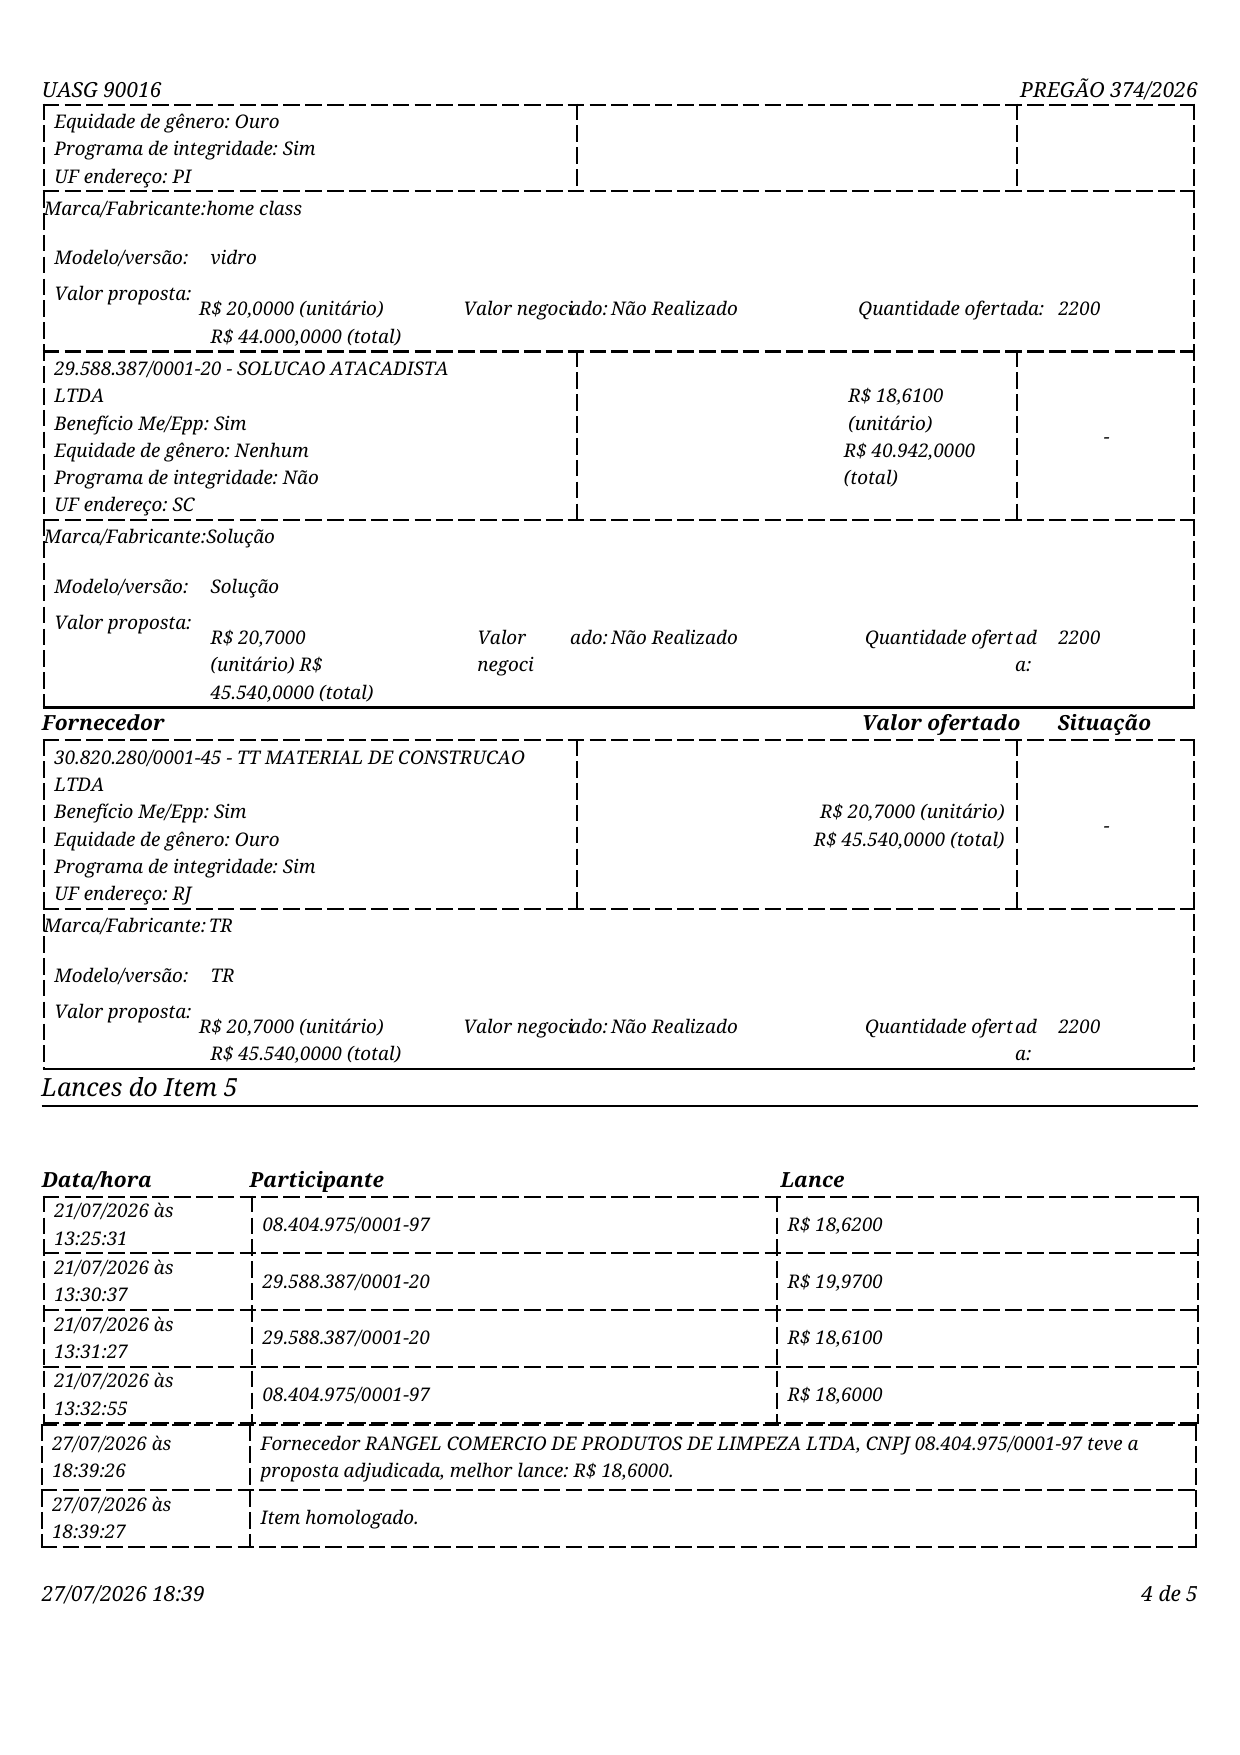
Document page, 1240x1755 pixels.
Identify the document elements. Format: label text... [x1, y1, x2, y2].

table_cell R$ 18,6100 [777, 1309, 1198, 1366]
subtitle Lances do Item 5 [41, 1070, 1200, 1104]
table_cell Marca/Fabricante: Solução [44, 519, 477, 570]
table_cell [844, 519, 1017, 570]
table_cell TR [199, 959, 577, 1008]
table_cell 27/07/2026 às 18:39:27 [42, 1489, 250, 1546]
table_cell Marca/Fabricante: TR [44, 908, 577, 959]
table_cell [1017, 519, 1194, 570]
table_header - [1017, 739, 1194, 908]
table_cell Quantidade ofert [844, 620, 1017, 706]
table_header 08.404.975/0001-97 [252, 1196, 777, 1252]
table_cell R$ 18,6100 (unitário) R$ 40.942,0000 (total) [844, 350, 1017, 519]
table_cell [477, 519, 577, 570]
table_header Fornecedor RANGEL COMERCIO DE PRODUTOS DE LIMPEZA LTDA, CNPJ 08.404.975/0001-97 teve a proposta adjudicada, melhor lance: R$ 18,6000. [250, 1424, 1196, 1489]
table_cell Modelo/versão: Valor proposta: [44, 959, 199, 1068]
table_cell R$ 20,7000 (unitário) R$ 45.540,0000 (total) [199, 620, 477, 706]
table_cell [1017, 104, 1194, 190]
table_cell 2200 [1048, 291, 1194, 350]
table_cell [1017, 570, 1194, 619]
table_cell Valor negoci [477, 620, 577, 706]
table_cell [788, 959, 1017, 1008]
table_cell 2200 [1048, 620, 1194, 706]
table_cell ada: [1017, 1009, 1048, 1068]
table_cell ado: Não Realizado [577, 291, 844, 350]
table_header R$ 20,7000 (unitário) R$ 45.540,0000 (total) [788, 739, 1017, 908]
text Data/hora Participante Lance [42, 1165, 1200, 1193]
table_cell ado: Não Realizado [577, 620, 844, 706]
table_cell Modelo/versão: Valor proposta: [44, 570, 199, 706]
table_cell [844, 104, 1017, 190]
table_cell 29.588.387/0001-20 - SOLUCAO ATACADISTA LTDA Benefício Me/Epp: Sim Equidade de gênero: Nenhum Programa de integridade: Não UF endereço: SC [44, 350, 477, 519]
table_cell [577, 190, 844, 242]
text Fornecedor Valor ofertado Situação [42, 708, 1200, 737]
table_cell [577, 959, 787, 1008]
table_cell 08.404.975/0001-97 [252, 1366, 777, 1422]
table_cell Item homologado. [250, 1489, 1196, 1546]
table_cell 2200 [1048, 1009, 1194, 1068]
table_cell 29.588.387/0001-20 [252, 1309, 777, 1366]
table_cell [1017, 908, 1194, 959]
table_cell 29.588.387/0001-20 [252, 1252, 777, 1309]
table_cell Modelo/versão: Valor proposta: [44, 242, 199, 350]
table_cell vidro [199, 242, 577, 291]
table_cell R$ 20,0000 (unitário) Valor negoci R$ 44.000,0000 (total) [199, 291, 577, 350]
table_cell ado: Não Realizado [577, 1009, 787, 1068]
table_cell 21/07/2026 às 13:32:55 [44, 1366, 252, 1422]
table_cell Quantidade ofertada: [844, 291, 1048, 350]
table_header 21/07/2026 às 13:25:31 [44, 1196, 252, 1252]
table_cell Quantidade ofert [788, 1009, 1017, 1068]
table_cell [788, 908, 1017, 959]
table_cell Marca/Fabricante: home class [44, 190, 577, 242]
table_cell Equidade de gênero: Ouro Programa de integridade: Sim UF endereço: PI [44, 104, 577, 190]
table_cell - [1017, 350, 1194, 519]
table_cell 21/07/2026 às 13:30:37 [44, 1252, 252, 1309]
table_cell [577, 104, 844, 190]
table_header R$ 18,6200 [777, 1196, 1198, 1252]
table_header 27/07/2026 às 18:39:26 [42, 1424, 250, 1489]
table_header [577, 739, 787, 908]
table_header 30.820.280/0001-45 - TT MATERIAL DE CONSTRUCAO LTDA Benefício Me/Epp: Sim Equidade de gênero: Ouro Programa de integridade: Sim UF endereço: RJ [44, 739, 577, 908]
table_cell 21/07/2026 às 13:31:27 [44, 1309, 252, 1366]
table_cell [844, 190, 1194, 242]
table_cell [477, 570, 577, 619]
table_cell R$ 18,6000 [777, 1366, 1198, 1422]
table_cell [844, 570, 1017, 619]
table_cell Solução [199, 570, 477, 619]
table_cell [577, 519, 844, 570]
table_cell [577, 908, 787, 959]
table_cell ada: [1017, 620, 1048, 706]
table_cell R$ 19,9700 [777, 1252, 1198, 1309]
table_cell [477, 350, 577, 519]
table_cell [577, 350, 844, 519]
table_cell [1017, 959, 1194, 1008]
table_cell [577, 570, 844, 619]
table_cell [577, 242, 844, 291]
table_cell R$ 20,7000 (unitário) Valor negoci R$ 45.540,0000 (total) [199, 1009, 577, 1068]
table_cell [844, 242, 1194, 291]
